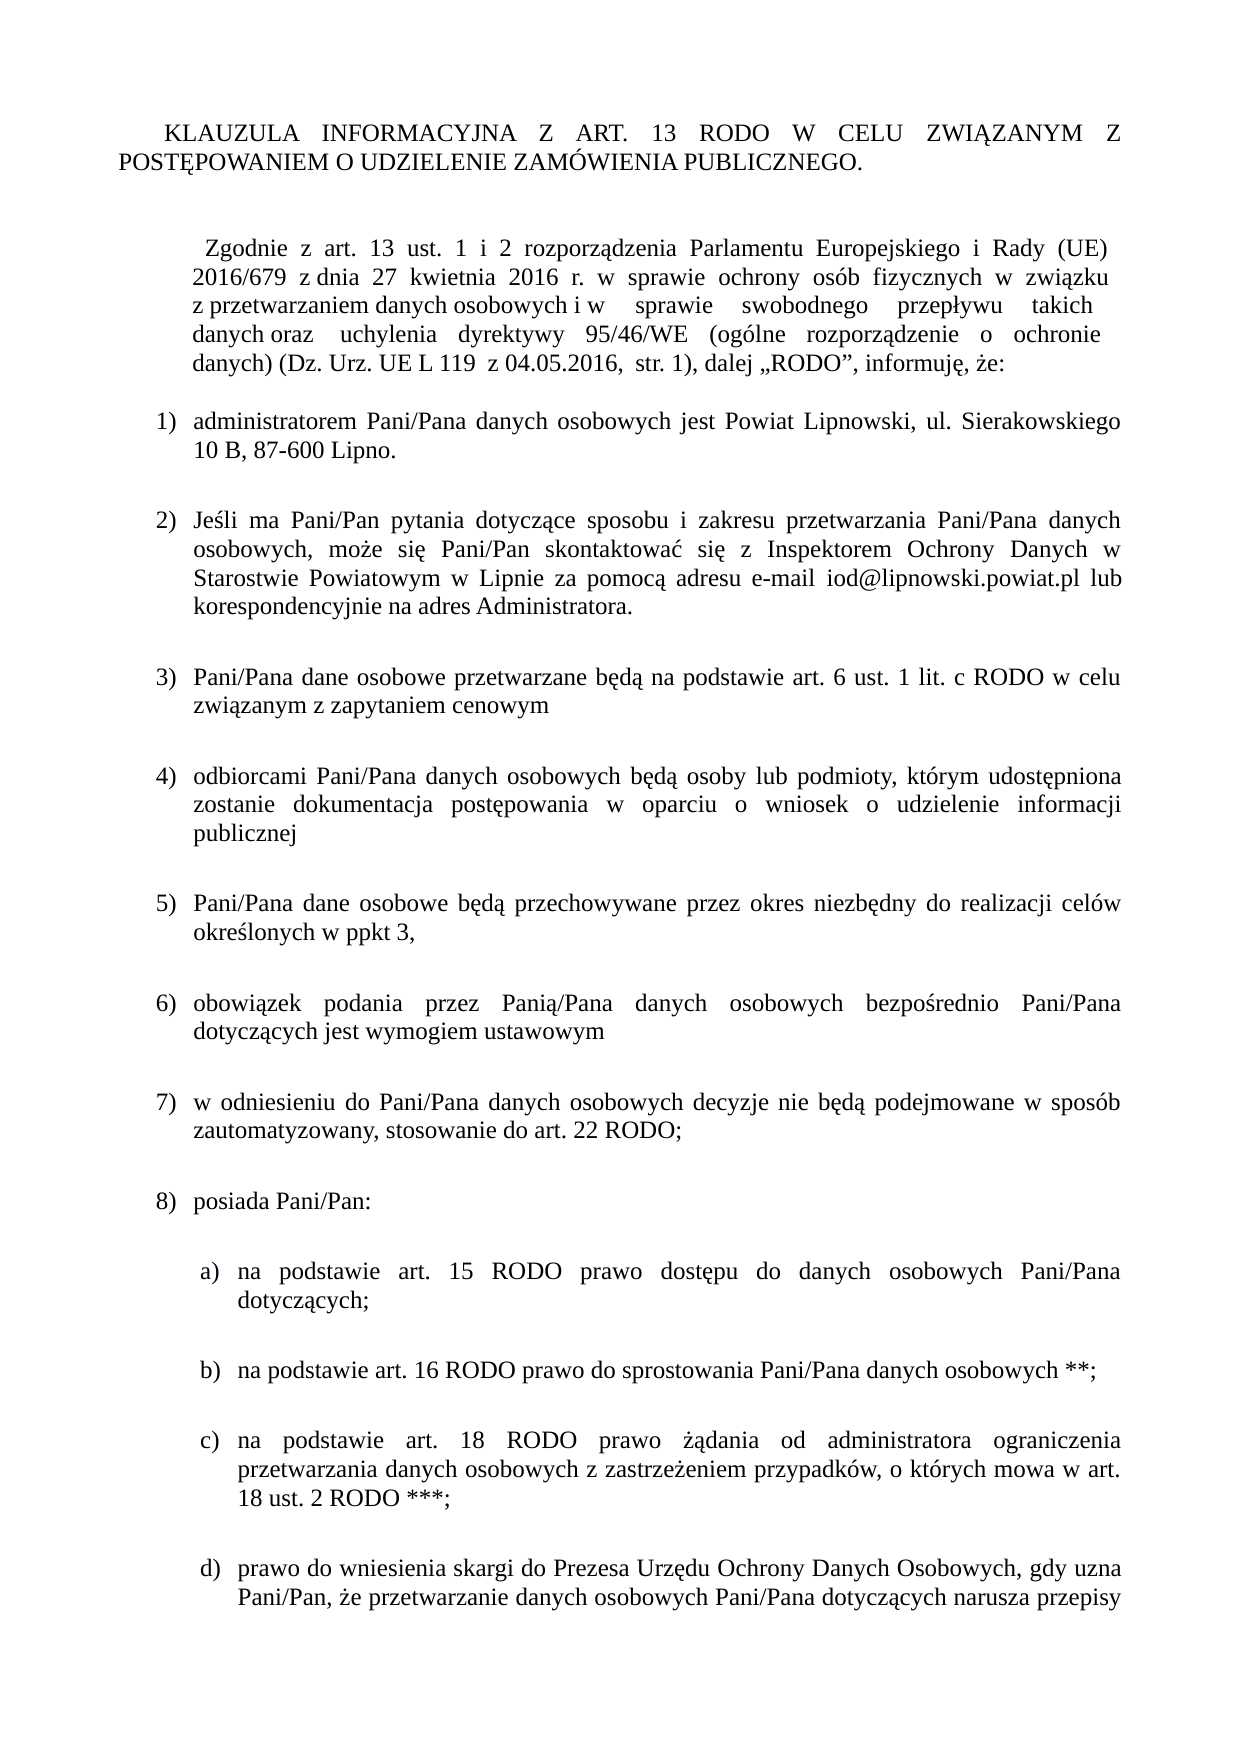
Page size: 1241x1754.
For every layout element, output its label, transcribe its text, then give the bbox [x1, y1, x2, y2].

list posiada Pani/Pan: [156, 1186, 1122, 1214]
list prawo do wniesienia skargi do Prezesa Urzędu Ochrony Danych Osobowych, gdy uzna Pani/Pan, że przetwarzanie danych osobowych Pani/Pana dotyczących narusza przepisy [200, 1553, 1122, 1611]
list w odniesieniu do Pani/Pana danych osobowych decyzje nie będą podejmowane w sposób zautomatyzowany, stosowanie do art. 22 RODO; [156, 1087, 1122, 1144]
list administratorem Pani/Pana danych osobowych jest Powiat Lipnowski, ul. Sierakowskiego 10 B, 87-600 Lipno. [156, 406, 1122, 463]
list na podstawie art. 16 RODO prawo do sprostowania Pani/Pana danych osobowych **; [200, 1355, 1122, 1384]
text Zgodnie z art. 13 ust. 1 i 2 rozporządzenia Parlamentu Europejskiego i Rady (UE) 2016/679 z dnia 27 kwietnia 2016 r. w sprawie ochrony osób fizycznych w związku z przetwarzaniem danych osobowych i w sprawie swobodnego przepływu takich danych oraz uchylenia dyrektywy 95/46/WE (ogólne rozporządzenie o ochronie danych) (Dz. Urz. UE L 119 z 04.05.2016, str. 1), dalej „RODO”, informuję, że: [118, 233, 1122, 377]
list odbiorcami Pani/Pana danych osobowych będą osoby lub podmioty, którym udostępniona zostanie dokumentacja postępowania w oparciu o wniosek o udzielenie informacji publicznej [156, 761, 1122, 847]
list obowiązek podania przez Panią/Pana danych osobowych bezpośrednio Pani/Pana dotyczących jest wymogiem ustawowym [156, 988, 1122, 1045]
list na podstawie art. 15 RODO prawo dostępu do danych osobowych Pani/Pana dotyczących; [200, 1256, 1122, 1313]
text KLAUZULA INFORMACYJNA Z ART. 13 RODO W CELU ZWIĄZANYM Z POSTĘPOWANIEM O UDZIELENIE ZAMÓWIENIA PUBLICZNEGO. [118, 118, 1122, 176]
list na podstawie art. 18 RODO prawo żądania od administratora ograniczenia przetwarzania danych osobowych z zastrzeżeniem przypadków, o których mowa w art. 18 ust. 2 RODO ***; [200, 1425, 1122, 1512]
list Jeśli ma Pani/Pan pytania dotyczące sposobu i zakresu przetwarzania Pani/Pana danych osobowych, może się Pani/Pan skontaktować się z Inspektorem Ochrony Danych w Starostwie Powiatowym w Lipnie za pomocą adresu e-mail iod@lipnowski.powiat.pl lub korespondencyjnie na adres Administratora. [156, 505, 1122, 620]
list Pani/Pana dane osobowe przetwarzane będą na podstawie art. 6 ust. 1 lit. c RODO w celu związanym z zapytaniem cenowym [156, 662, 1122, 719]
list Pani/Pana dane osobowe będą przechowywane przez okres niezbędny do realizacji celów określonych w ppkt 3, [156, 888, 1122, 946]
